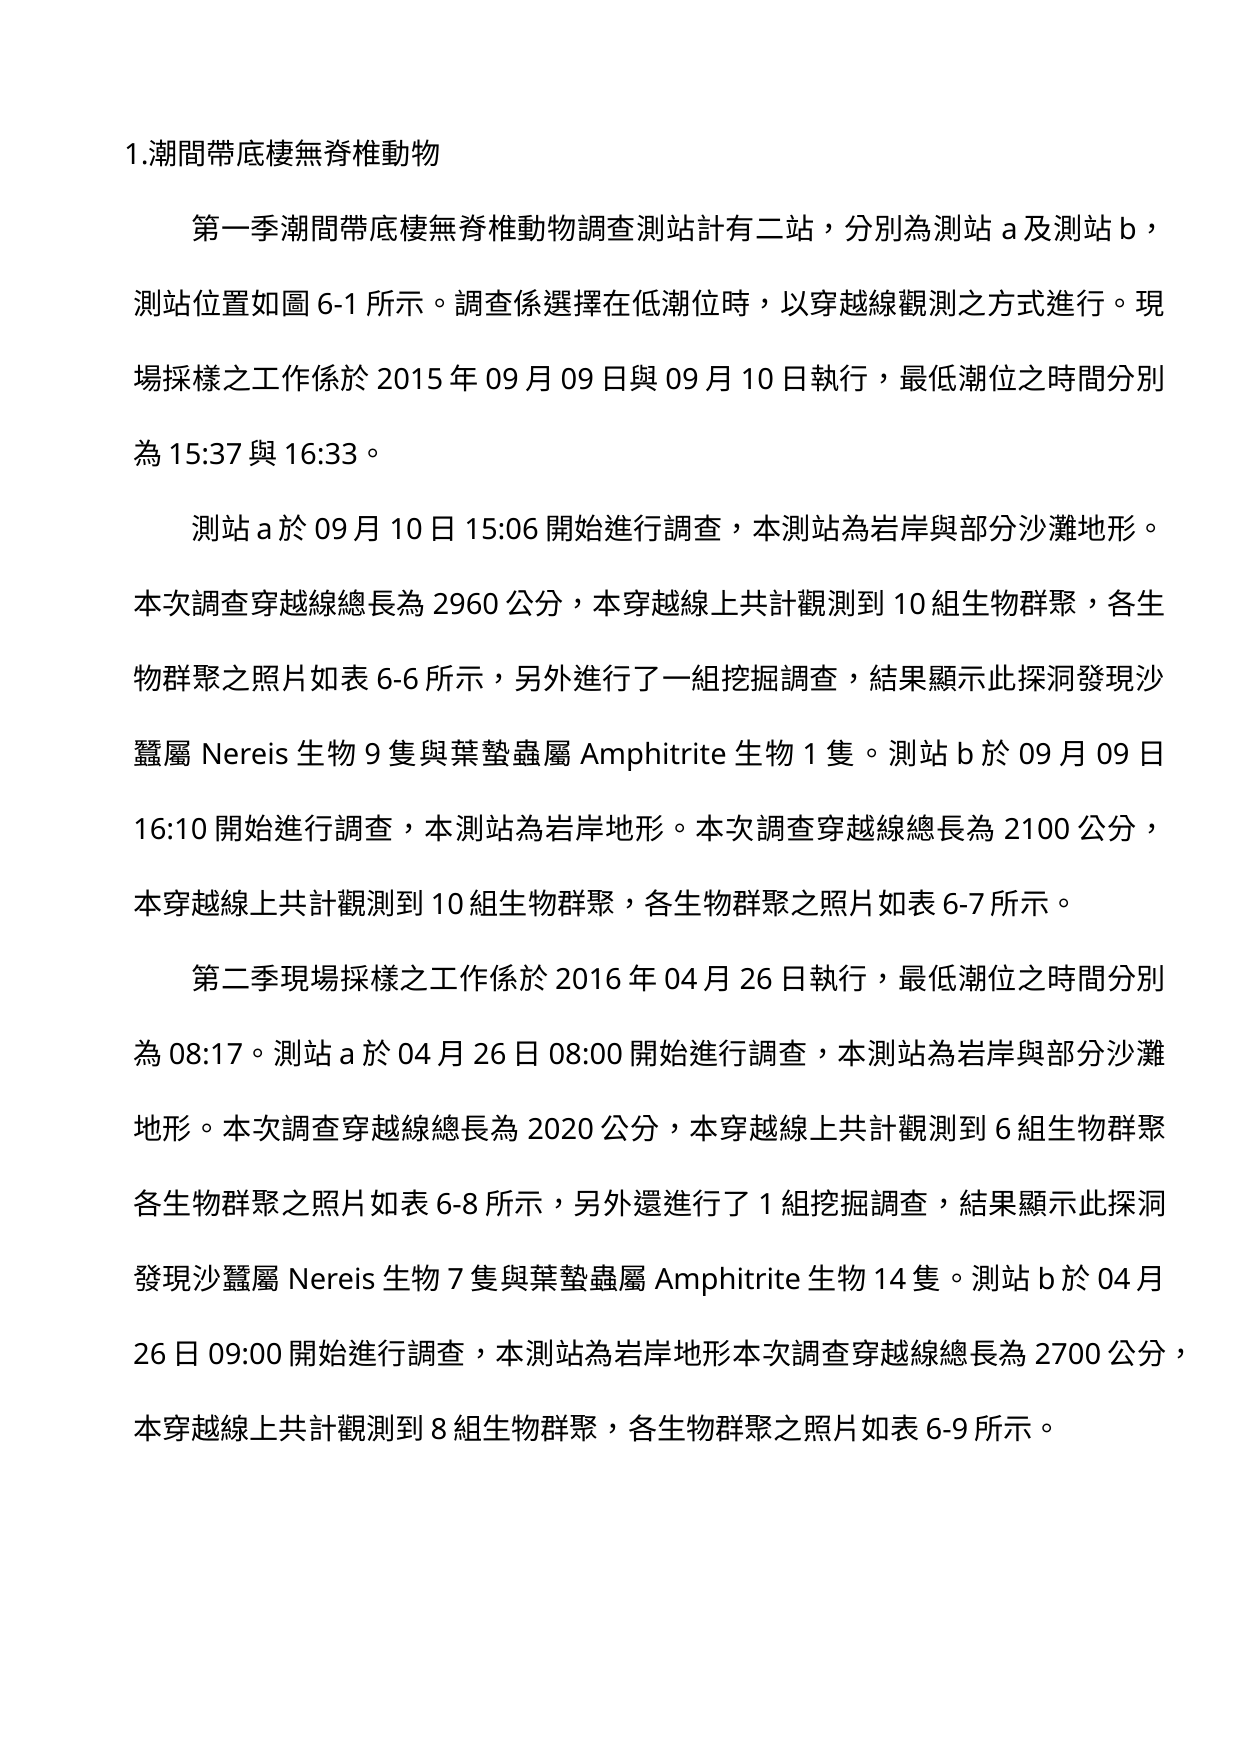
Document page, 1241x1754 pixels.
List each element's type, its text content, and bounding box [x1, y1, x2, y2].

text 1.潮間帶底棲無脊椎動物 [124, 108, 1167, 183]
text 第二季現場採樣之工作係於2016年04月26日執行，最低潮位之時間分別為08:17。測站a於04月26日08:00開始進行調查，本測站為岩岸與部分沙灘地形。本次調查穿越線總長為2020公分，本穿越線上共計觀測到6組生物群聚各生物群聚之照片如表6-8所示，另外還進行了1組挖掘調查，結果顯示此探洞發現沙蠶屬Nereis生物7隻與葉蟄蟲屬Amphitrite生物14隻。測站b於04月26日09:00開始進行調查，本測站為岩岸地形本次調查穿越線總長為2700公分，本穿越線上共計觀測到8組生物群聚，各生物群聚之照片如表6-9所示。 [133, 933, 1167, 1458]
text 第一季潮間帶底棲無脊椎動物調查測站計有二站，分別為測站a及測站b，測站位置如圖6-1所示。調查係選擇在低潮位時，以穿越線觀測之方式進行。現場採樣之工作係於2015年09月09日與09月10日執行，最低潮位之時間分別為15:37與16:33。 [133, 183, 1167, 483]
text 測站a於09月10日15:06開始進行調查，本測站為岩岸與部分沙灘地形。本次調查穿越線總長為2960公分，本穿越線上共計觀測到10組生物群聚，各生物群聚之照片如表6-6所示，另外進行了一組挖掘調查，結果顯示此探洞發現沙蠶屬Nereis生物9隻與葉蟄蟲屬Amphitrite生物1隻。測站b於09月09日16:10開始進行調查，本測站為岩岸地形。本次調查穿越線總長為2100公分，本穿越線上共計觀測到10組生物群聚，各生物群聚之照片如表6-7所示。 [133, 483, 1167, 933]
